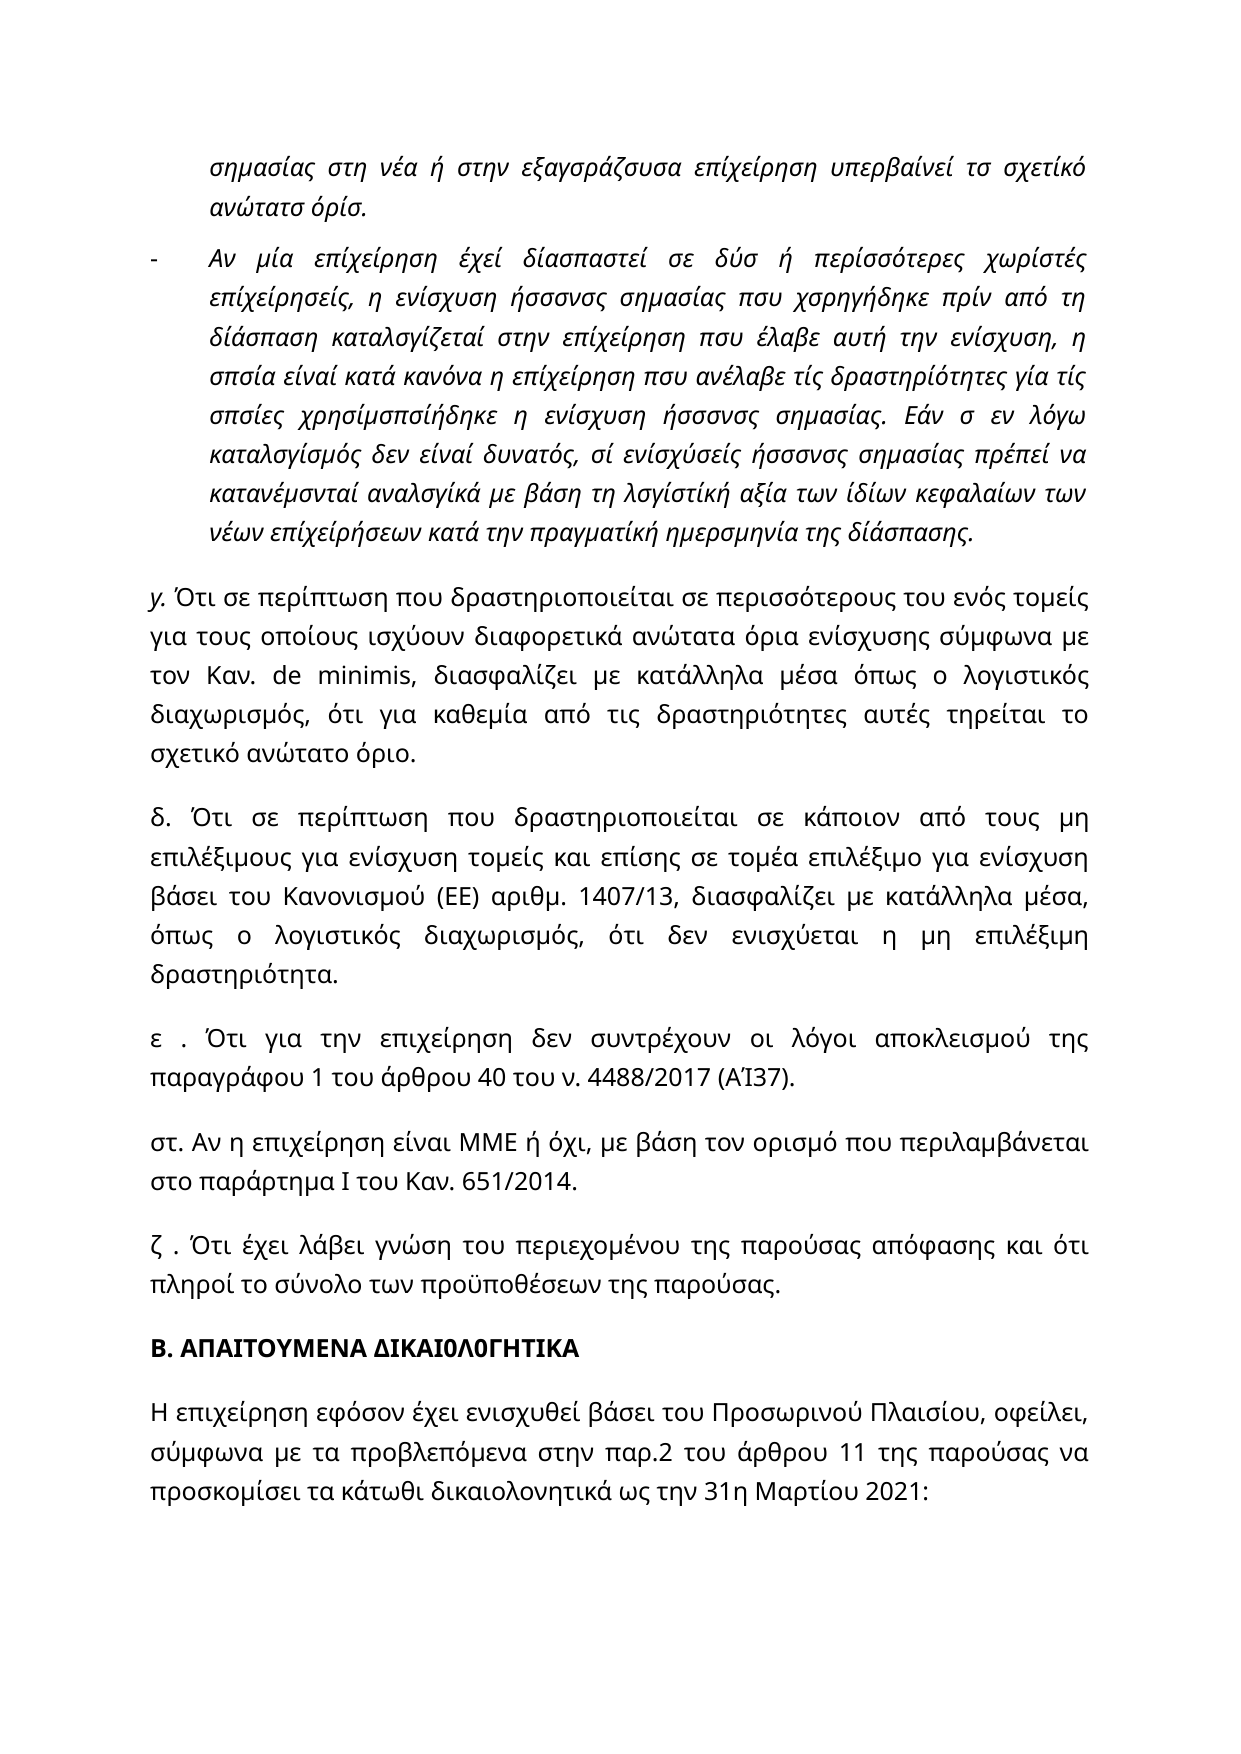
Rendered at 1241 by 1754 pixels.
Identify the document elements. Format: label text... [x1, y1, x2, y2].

list σημασίας στη νέα ή στην εξαγσράζσυσα επίχείρηση υπερβαίνεί τσ σχετίκό ανώτατσ όρίσ. [150, 150, 1090, 223]
list - Αν μία επίχείρηση έχεί δίασπαστεί σε δύσ ή περίσσότερες χωρίστές επίχείρησείς, η ενίσχυση ήσσσνσς σημασίας πσυ χσρηγήδηκε πρίν από τη δίάσπαση καταλσγίζεταί στην επίχείρηση πσυ έλαβε αυτή την ενίσχυση, η σπσία είναί κατά κανόνα η επίχείρηση πσυ ανέλαβε τίς δραστηρίότητες γία τίς σπσίες χρησίμσπσίήδηκε η ενίσχυση ήσσσνσς σημασίας. Εάν σ εν λόγω καταλσγίσμός δεν είναί δυνατός, σί ενίσχύσείς ήσσσνσς σημασίας πρέπεί να κατανέμσνταί αναλσγίκά με βάση τη λσγίστίκή αξία των ίδίων κεφαλαίων των νέων επίχείρήσεων κατά την πραγματίκή ημερσμηνία της δίάσπασης. [150, 241, 1090, 549]
text y. Ότι σε περίπτωση που δραστηριοποιείται σε περισσότερους του ενός τομείς για τους οποίους ισχύουν διαφορετικά ανώτατα όρια ενίσχυσης σύμφωνα με τον Καν. de minimis, διασφαλίζει με κατάλληλα μέσα όπως ο λογιστικός διαχωρισμός, ότι για καθεμία από τις δραστηριότητες αυτές τηρείται το σχετικό ανώτατο όριο. [150, 579, 1090, 770]
text δ. Ότι σε περίπτωση που δραστηριοποιείται σε κάποιον από τους μη επιλέξιμους για ενίσχυση τομείς και επίσης σε τομέα επιλέξιμο για ενίσχυση βάσει του Κανονισμού (ΕΕ) αριθμ. 1407/13, διασφαλίζει με κατάλληλα μέσα, όπως ο λογιστικός διαχωρισμός, ότι δεν ενισχύεται η μη επιλέξιμη δραστηριότητα. [150, 800, 1090, 991]
text Β. ΑΠΑΙΤΟΥΜΕΝΑ ΔΙΚΑΙ0Λ0ΓΗΤΙΚΑ [150, 1331, 1090, 1365]
text ζ . Ότι έχει λάβει γνώση του περιεχομένου της παρούσας απόφασης και ότι πληροί το σύνολο των προϋποθέσεων της παρούσας. [150, 1227, 1090, 1301]
text ε . Ότι για την επιχείρηση δεν συντρέχουν οι λόγοι αποκλεισμού της παραγράφου 1 του άρθρου 40 του ν. 4488/2017 (ΑΊ37). [150, 1021, 1090, 1094]
text Η επιχείρηση εφόσον έχει ενισχυθεί βάσει του Προσωρινού Πλαισίου, οφείλει, σύμφωνα με τα προβλεπόμενα στην παρ.2 του άρθρου 11 της παρούσας να προσκομίσει τα κάτωθι δικαιολονητικά ως την 31η Μαρτίου 2021: [150, 1395, 1090, 1507]
text στ. Αν η επιχείρηση είναι ΜΜΕ ή όχι, με βάση τον ορισμό που περιλαμβάνεται στο παράρτημα I του Καν. 651/2014. [150, 1124, 1090, 1197]
